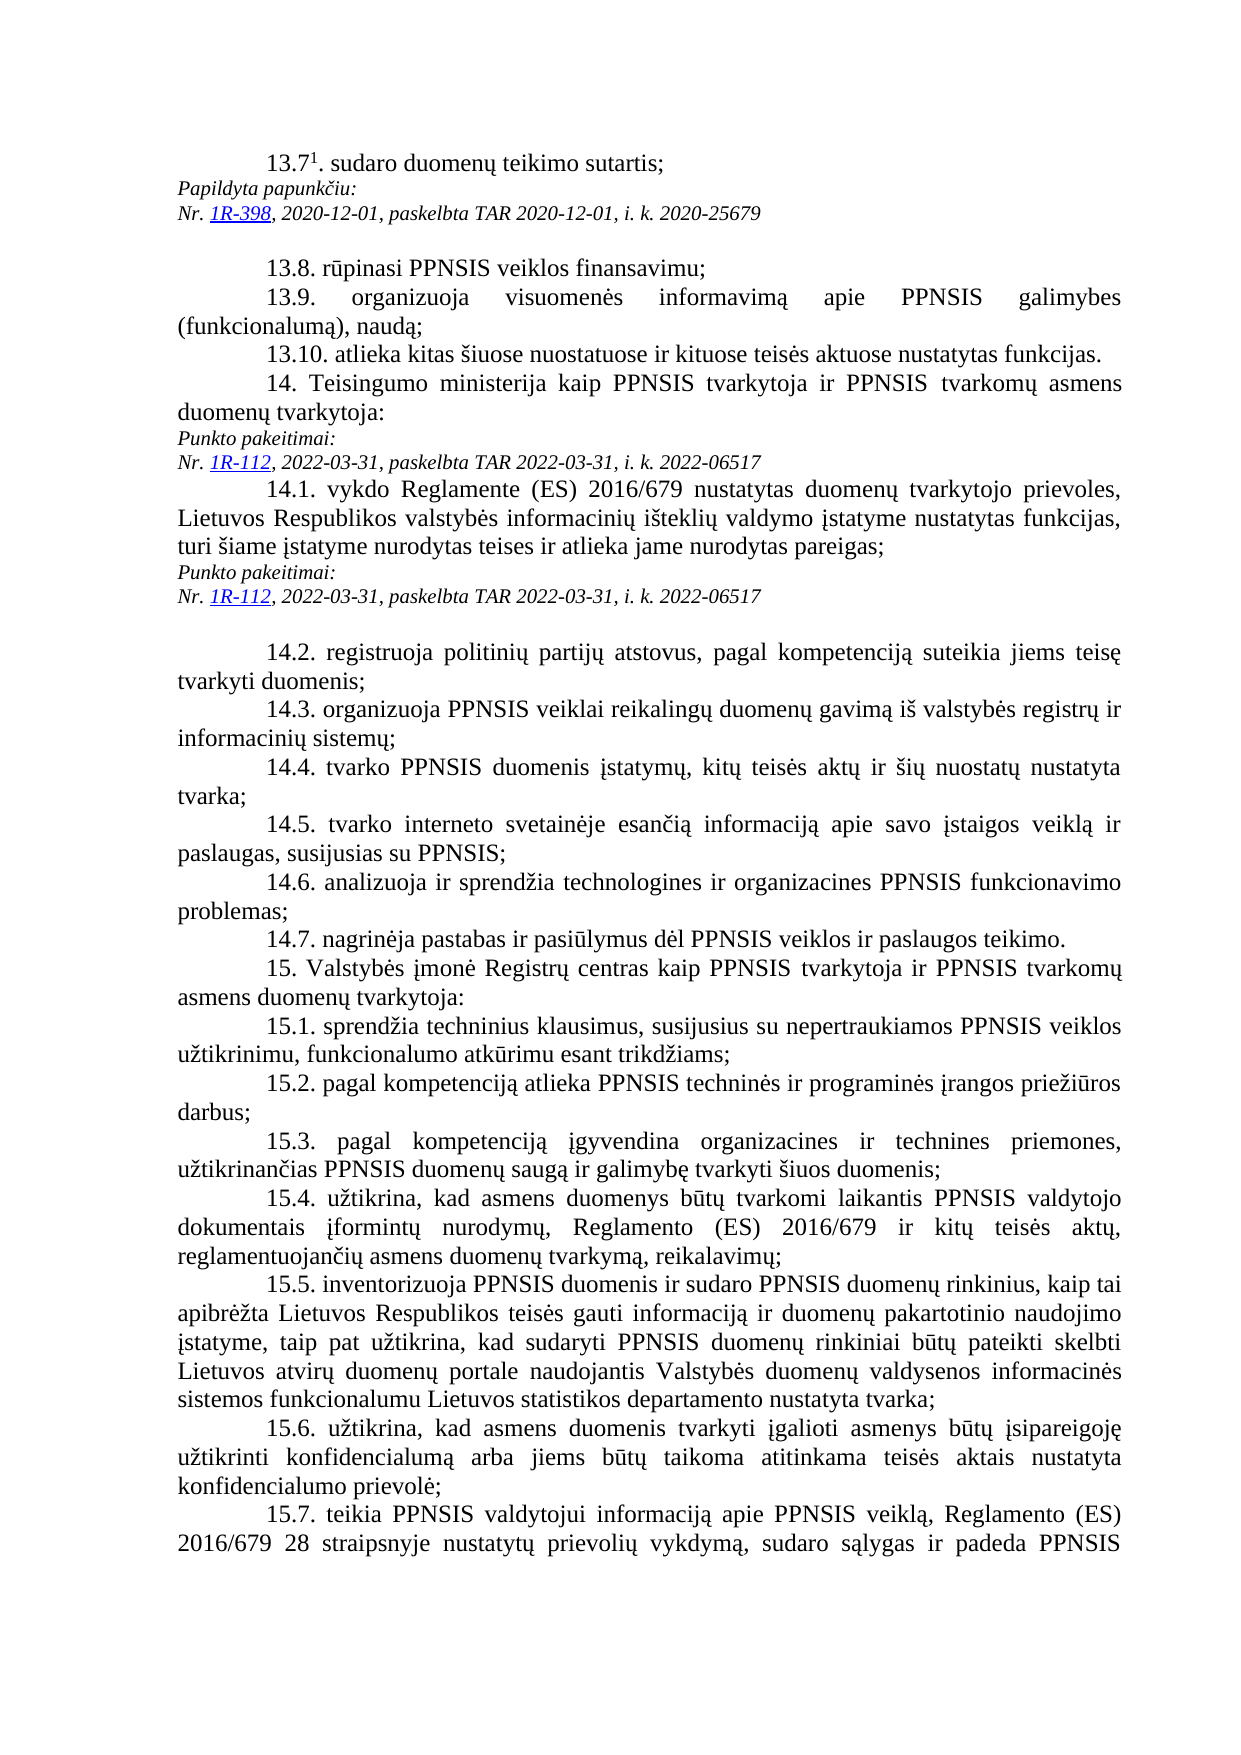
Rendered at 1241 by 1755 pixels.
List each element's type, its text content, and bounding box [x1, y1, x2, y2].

text 13.10. atlieka kitas šiuose nuostatuose ir kituose teisės aktuose nustatytas funkcijas. [177, 339, 1122, 368]
text Papildyta papunkčiu: [177, 176, 1122, 200]
text Nr. 1R-112, 2022-03-31, paskelbta TAR 2022-03-31, i. k. 2022-06517 [177, 450, 1122, 474]
text 15.4. užtikrina, kad asmens duomenys būtų tvarkomi laikantis PPNSIS valdytojo dokumentais įformintų nurodymų, Reglamento (ES) 2016/679 ir kitų teisės aktų, reglamentuojančių asmens duomenų tvarkymą, reikalavimų; [177, 1183, 1122, 1269]
text 14.3. organizuoja PPNSIS veiklai reikalingų duomenų gavimą iš valstybės registrų ir informacinių sistemų; [177, 694, 1122, 752]
text 13.9. organizuoja visuomenės informavimą apie PPNSIS galimybes (funkcionalumą), naudą; [177, 282, 1122, 339]
text 15.2. pagal kompetenciją atlieka PPNSIS techninės ir programinės įrangos priežiūros darbus; [177, 1068, 1122, 1126]
text Punkto pakeitimai: [177, 426, 1122, 450]
text 15.5. inventorizuoja PPNSIS duomenis ir sudaro PPNSIS duomenų rinkinius, kaip tai apibrėžta Lietuvos Respublikos teisės gauti informaciją ir duomenų pakartotinio naudojimo įstatyme, taip pat užtikrina, kad sudaryti PPNSIS duomenų rinkiniai būtų pateikti skelbti Lietuvos atvirų duomenų portale naudojantis Valstybės duomenų valdysenos informacinės sistemos funkcionalumu Lietuvos statistikos departamento nustatyta tvarka; [177, 1269, 1122, 1413]
text 15.7. teikia PPNSIS valdytojui informaciją apie PPNSIS veiklą, Reglamento (ES) 2016/679 28 straipsnyje nustatytų prievolių vykdymą, sudaro sąlygas ir padeda PPNSIS [177, 1499, 1122, 1557]
text 14.1. vykdo Reglamente (ES) 2016/679 nustatytas duomenų tvarkytojo prievoles, Lietuvos Respublikos valstybės informacinių išteklių valdymo įstatyme nustatytas funkcijas, turi šiame įstatyme nurodytas teises ir atlieka jame nurodytas pareigas; [177, 474, 1122, 560]
text 13.71. sudaro duomenų teikimo sutartis; [177, 148, 1122, 176]
text 15. Valstybės įmonė Registrų centras kaip PPNSIS tvarkytoja ir PPNSIS tvarkomų asmens duomenų tvarkytoja: [177, 953, 1122, 1011]
text Nr. 1R-112, 2022-03-31, paskelbta TAR 2022-03-31, i. k. 2022-06517 [177, 584, 1122, 608]
text Punkto pakeitimai: [177, 560, 1122, 584]
text 14.4. tvarko PPNSIS duomenis įstatymų, kitų teisės aktų ir šių nuostatų nustatyta tvarka; [177, 752, 1122, 809]
text 14.5. tvarko interneto svetainėje esančią informaciją apie savo įstaigos veiklą ir paslaugas, susijusias su PPNSIS; [177, 809, 1122, 867]
text 14. Teisingumo ministerija kaip PPNSIS tvarkytoja ir PPNSIS tvarkomų asmens duomenų tvarkytoja: [177, 368, 1122, 426]
text 15.3. pagal kompetenciją įgyvendina organizacines ir technines priemones, užtikrinančias PPNSIS duomenų saugą ir galimybę tvarkyti šiuos duomenis; [177, 1126, 1122, 1183]
text 14.2. registruoja politinių partijų atstovus, pagal kompetenciją suteikia jiems teisę tvarkyti duomenis; [177, 637, 1122, 694]
text 14.7. nagrinėja pastabas ir pasiūlymus dėl PPNSIS veiklos ir paslaugos teikimo. [177, 924, 1122, 953]
text 15.6. užtikrina, kad asmens duomenis tvarkyti įgalioti asmenys būtų įsipareigoję užtikrinti konfidencialumą arba jiems būtų taikoma atitinkama teisės aktais nustatyta konfidencialumo prievolė; [177, 1413, 1122, 1499]
text 15.1. sprendžia techninius klausimus, susijusius su nepertraukiamos PPNSIS veiklos užtikrinimu, funkcionalumo atkūrimu esant trikdžiams; [177, 1011, 1122, 1068]
text Nr. 1R-398, 2020-12-01, paskelbta TAR 2020-12-01, i. k. 2020-25679 [177, 200, 1122, 224]
text 13.8. rūpinasi PPNSIS veiklos finansavimu; [177, 253, 1122, 282]
text 14.6. analizuoja ir sprendžia technologines ir organizacines PPNSIS funkcionavimo problemas; [177, 867, 1122, 924]
